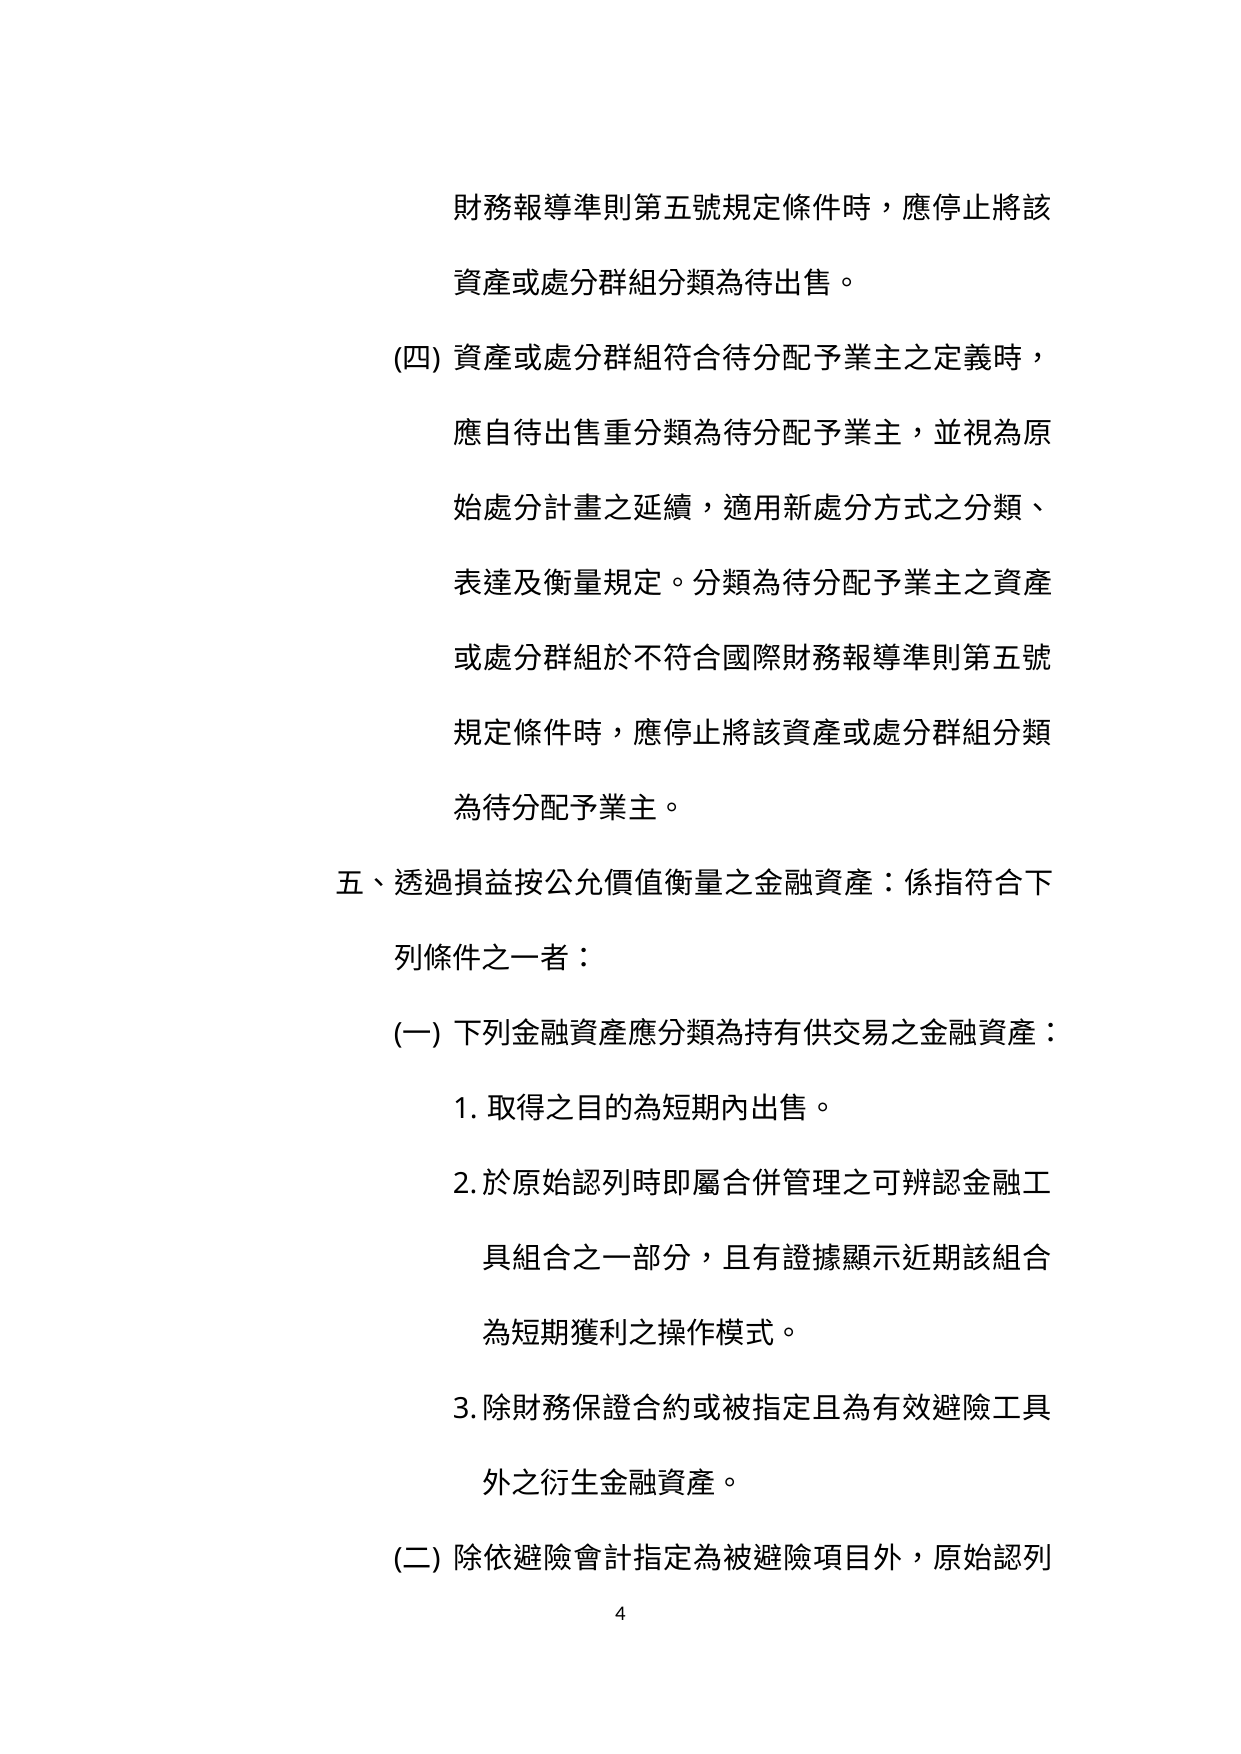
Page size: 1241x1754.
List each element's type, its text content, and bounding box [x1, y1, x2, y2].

list 下列金融資產應分類為持有供交易之金融資產： [394, 987, 1053, 1062]
list 資產或處分群組符合待分配予業主之定義時，應自待出售重分類為待分配予業主，並視為原始處分計畫之延續，適用新處分方式之分類、表達及衡量規定。分類為待分配予業主之資產或處分群組於不符合國際財務報導準則第五號規定條件時，應停止將該資產或處分群組分類為待分配予業主。 [394, 312, 1053, 837]
list 除財務保證合約或被指定且為有效避險工具外之衍生金融資產。 [453, 1362, 1053, 1512]
list 除依避險會計指定為被避險項目外，原始認列 [394, 1512, 1053, 1587]
list 於原始認列時即屬合併管理之可辨認金融工具組合之一部分，且有證據顯示近期該組合為短期獲利之操作模式。 [453, 1137, 1053, 1362]
list 透過損益按公允價值衡量之金融資產：係指符合下列條件之一者： [335, 837, 1053, 987]
list 財務報導準則第五號規定條件時，應停止將該資產或處分群組分類為待出售。 [394, 162, 1053, 312]
list 取得之目的為短期內出售。 [453, 1062, 1053, 1137]
